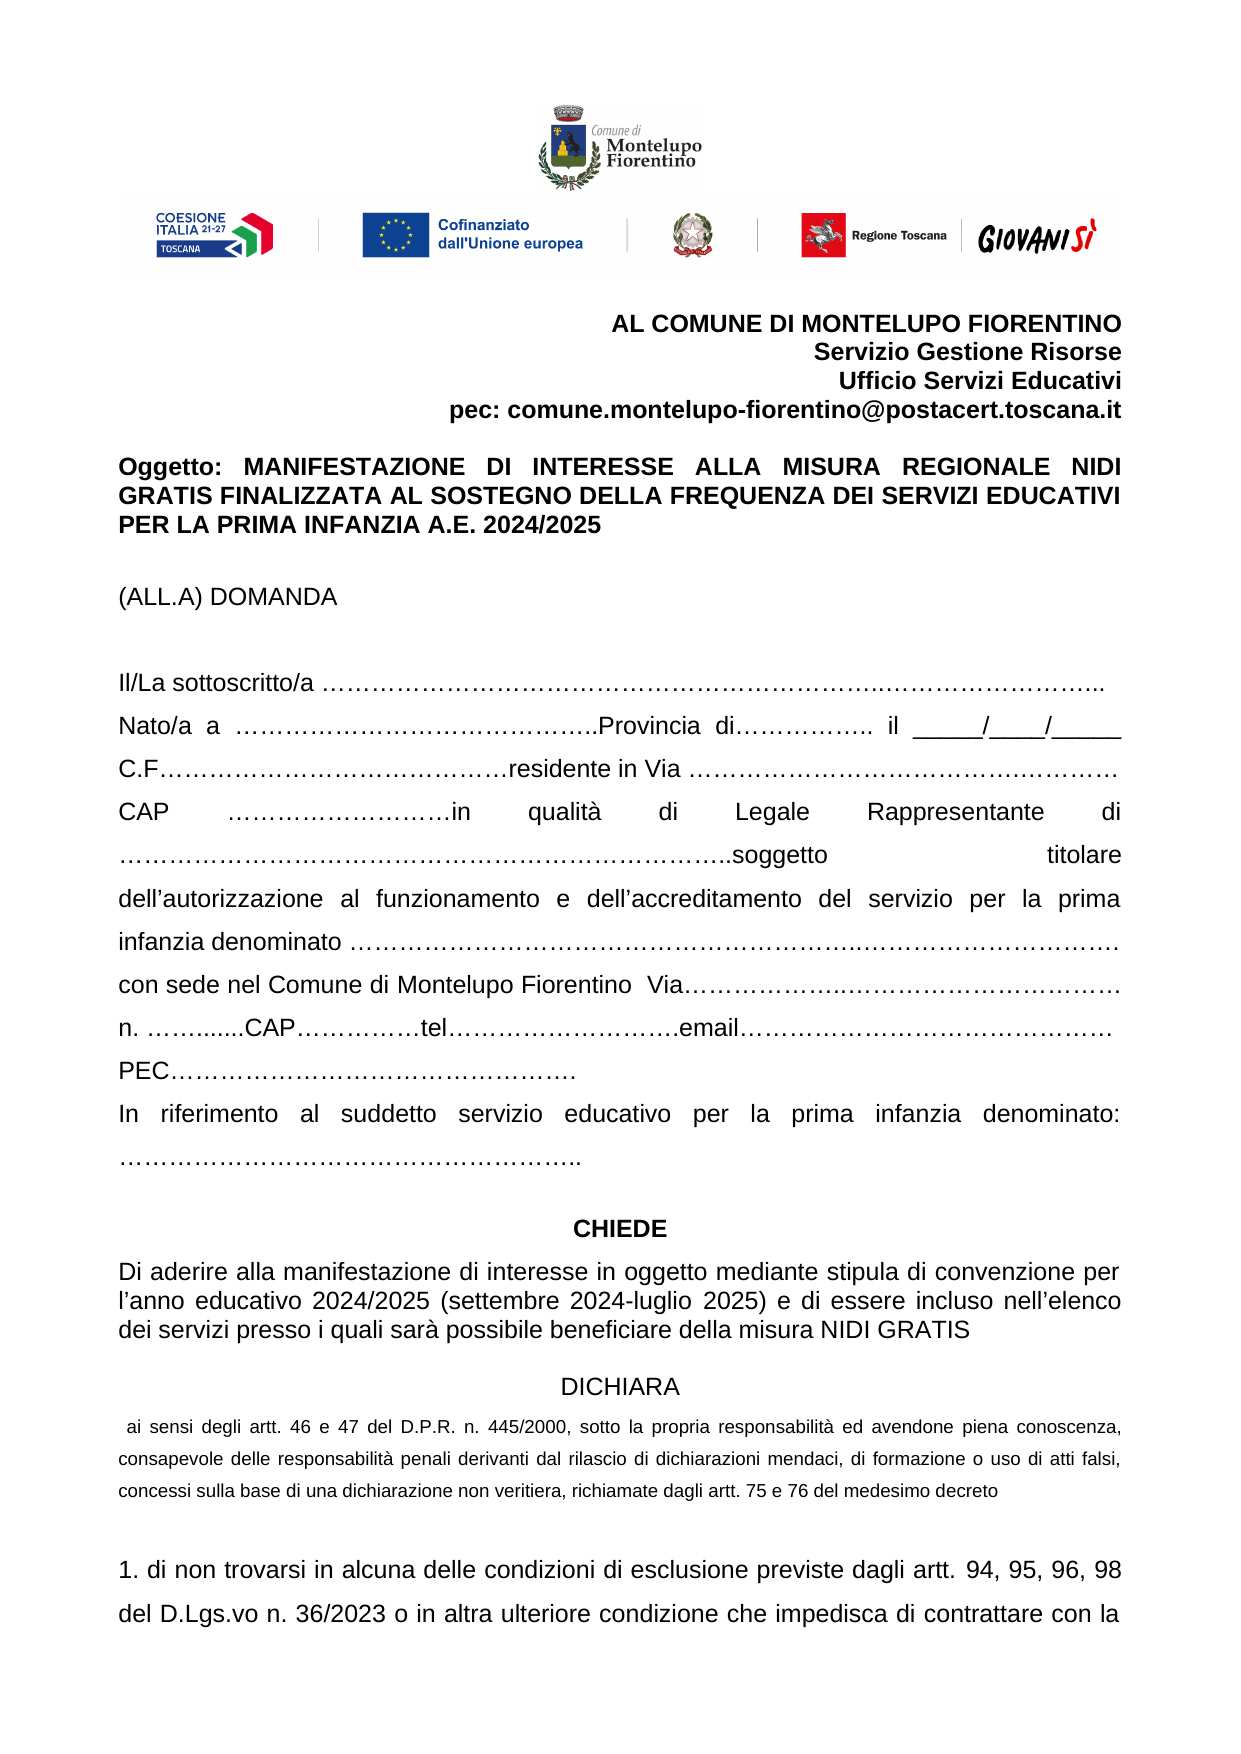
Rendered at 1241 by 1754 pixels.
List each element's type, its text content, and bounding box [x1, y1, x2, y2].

text Nato/a a ……………………………………..Provincia di…………….. il _____/____/_____ C.F……………………………………residente in Via ………………………………….………… [118, 711, 1122, 783]
text Di aderire alla manifestazione di interesse in oggetto mediante stipula di convenzione per l’anno educativo 2024/2025 (settembre 2024-luglio 2025) e di essere incluso nell’elenco dei servizi presso i quali sarà possibile beneficiare della misura NIDI GRATIS [118, 1257, 1122, 1344]
text Oggetto: MANIFESTAZIONE DI INTERESSE ALLA MISURA REGIONALE NIDI GRATIS FINALIZZATA AL SOSTEGNO DELLA FREQUENZA DEI SERVIZI EDUCATIVI PER LA PRIMA INFANZIA A.E. 2024/2025 [118, 452, 1122, 539]
text In riferimento al suddetto servizio educativo per la prima infanzia denominato:……………………………………………….. [118, 1099, 1122, 1171]
text Ufficio Servizi Educativi [118, 366, 1122, 395]
text DICHIARA [118, 1372, 1122, 1401]
text CHIEDE [118, 1214, 1122, 1243]
text CAP ………………………in qualità di Legale Rappresentante di ………………………………………………………………..soggetto titolare dell’autorizzazione al funzionamento e dell’accreditamento del servizio per la prima infanzia denominato ……………………………………………………..…………………………. [118, 797, 1122, 956]
text 1. di non trovarsi in alcuna delle condizioni di esclusione previste dagli artt. 94, 95, 96, 98 del D.Lgs.vo n. 36/2023 o in altra ulteriore condizione che impedisca di contrattare con la [118, 1556, 1122, 1627]
text Il/La sottoscritto/a …………………………………………………………..……………………... [118, 668, 1122, 697]
text ai sensi degli artt. 46 e 47 del D.P.R. n. 445/2000, sotto la propria responsabilità ed avendone piena conoscenza, consapevole delle responsabilità penali derivanti dal rilascio di dichiarazioni mendaci, di formazione o uso di atti falsi, concessi sulla base di una dichiarazione non veritiera, richiamate dagli artt. 75 e 76 del medesimo decreto [118, 1416, 1122, 1502]
text (ALL.A) DOMANDA [118, 582, 1122, 611]
picture [118, 104, 1123, 280]
text PEC…………………………………………. [118, 1056, 1122, 1085]
text AL COMUNE DI MONTELUPO FIORENTINO [118, 309, 1122, 337]
text pec: comune.montelupo-fiorentino@postacert.toscana.it [118, 395, 1122, 424]
text con sede nel Comune di Montelupo Fiorentino Via………………..…………………………… n. …….......CAP……………tel……………………….email……………………………………… [118, 970, 1122, 1042]
text Servizio Gestione Risorse [118, 337, 1122, 366]
